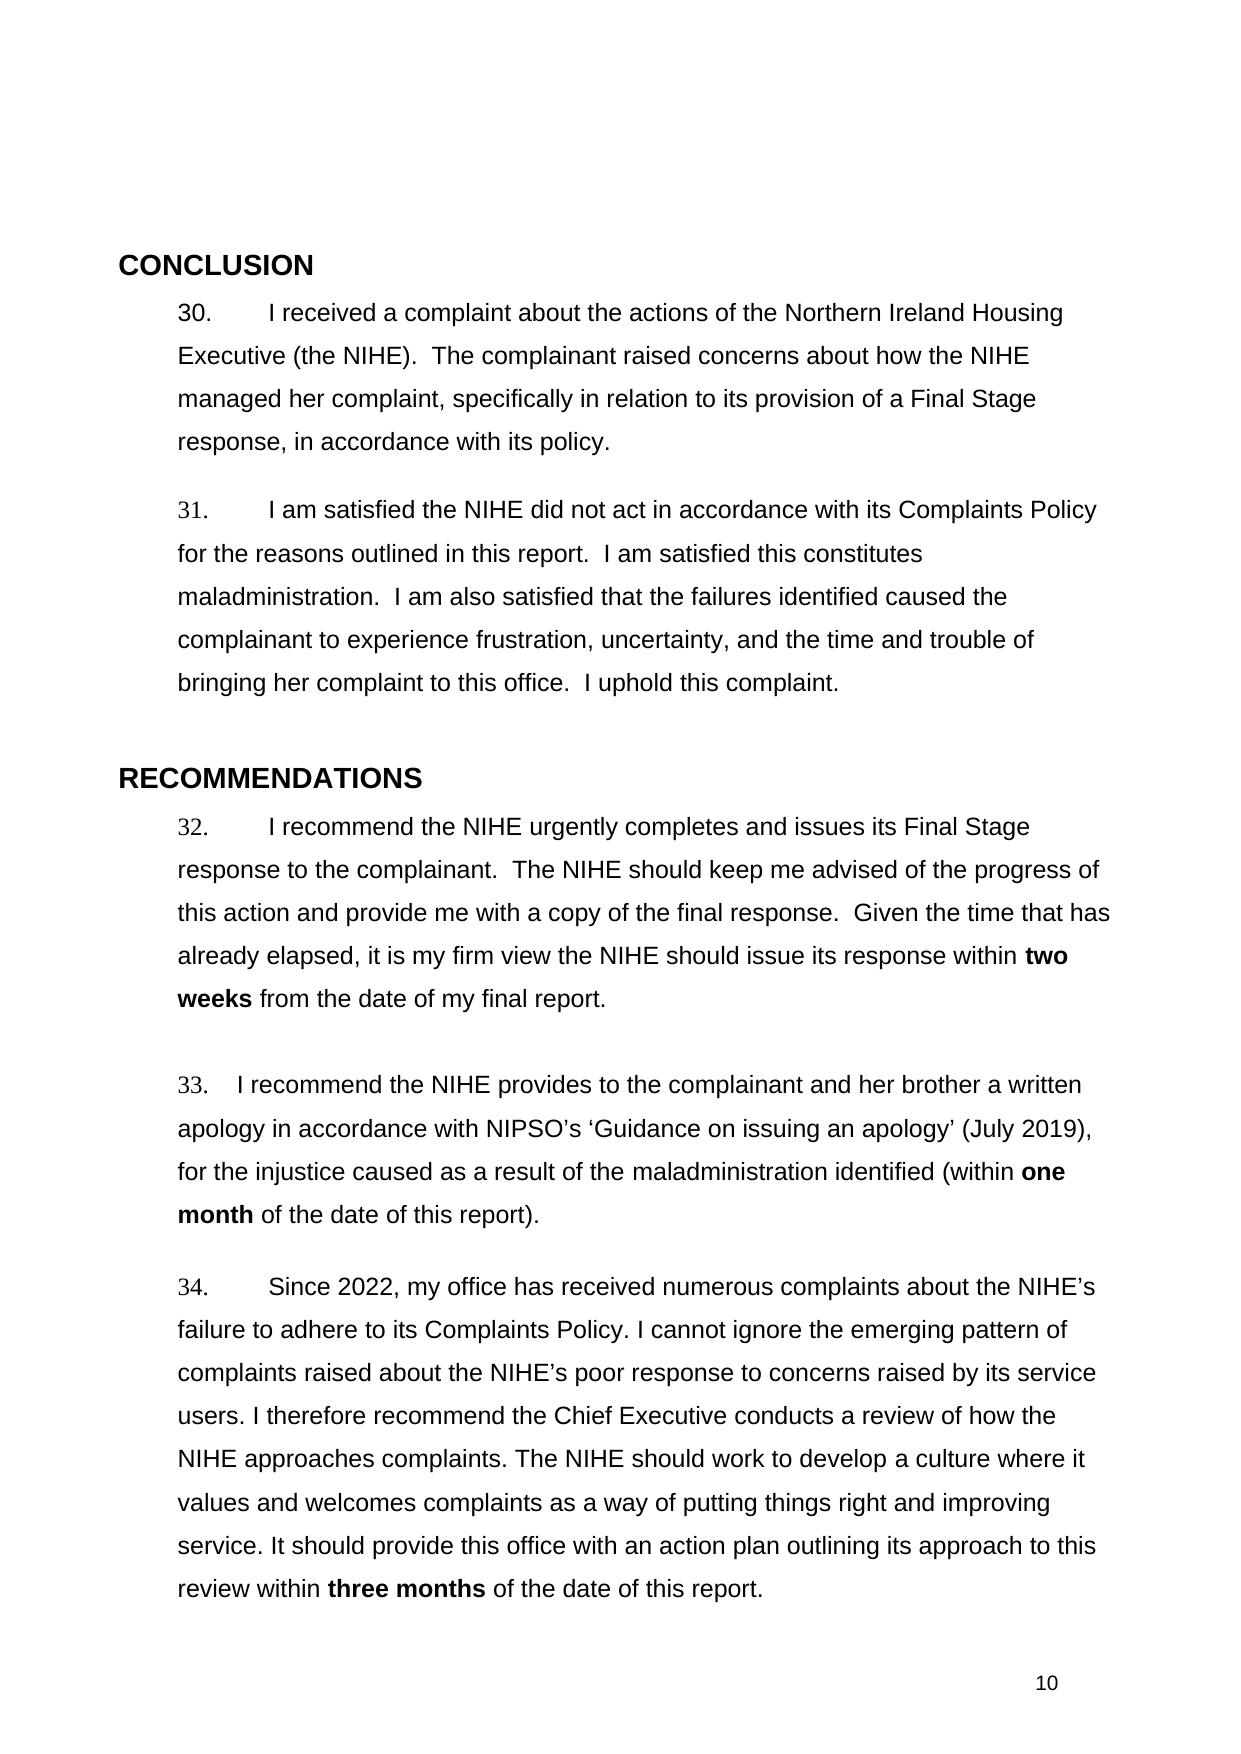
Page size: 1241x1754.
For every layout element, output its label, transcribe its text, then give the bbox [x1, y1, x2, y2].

text CONCLUSION [118, 247, 1122, 281]
list Since 2022, my office has received numerous complaints about the NIHE’s failure to adhere to its Complaints Policy. I cannot ignore the emerging pattern of complaints raised about the NIHE’s poor response to concerns raised by its service users. I therefore recommend the Chief Executive conducts a review of how the NIHE approaches complaints. The NIHE should work to develop a culture where it values and welcomes complaints as a way of putting things right and improving service. It should provide this office with an action plan outlining its approach to this review within three months of the date of this report. [177, 1272, 1122, 1603]
list I am satisfied the NIHE did not act in accordance with its Complaints Policy for the reasons outlined in this report. I am satisfied this constitutes maladministration. I am also satisfied that the failures identified caused the complainant to experience frustration, uncertainty, and the time and trouble of bringing her complaint to this office. I uphold this complaint. [177, 495, 1122, 697]
text RECOMMENDATIONS [118, 761, 1122, 795]
list I received a complaint about the actions of the Northern Ireland Housing Executive (the NIHE). The complainant raised concerns about how the NIHE managed her complaint, specifically in relation to its provision of a Final Stage response, in accordance with its policy. [177, 298, 1122, 456]
list I recommend the NIHE provides to the complainant and her brother a written apology in accordance with NIPSO’s ‘Guidance on issuing an apology’ (July 2019), for the injustice caused as a result of the maladministration identified (within one month of the date of this report). [177, 1071, 1122, 1229]
list I recommend the NIHE urgently completes and issues its Final Stage response to the complainant. The NIHE should keep me advised of the progress of this action and provide me with a copy of the final response. Given the time that has already elapsed, it is my firm view the NIHE should issue its response within two weeks from the date of my final report. [177, 812, 1122, 1013]
